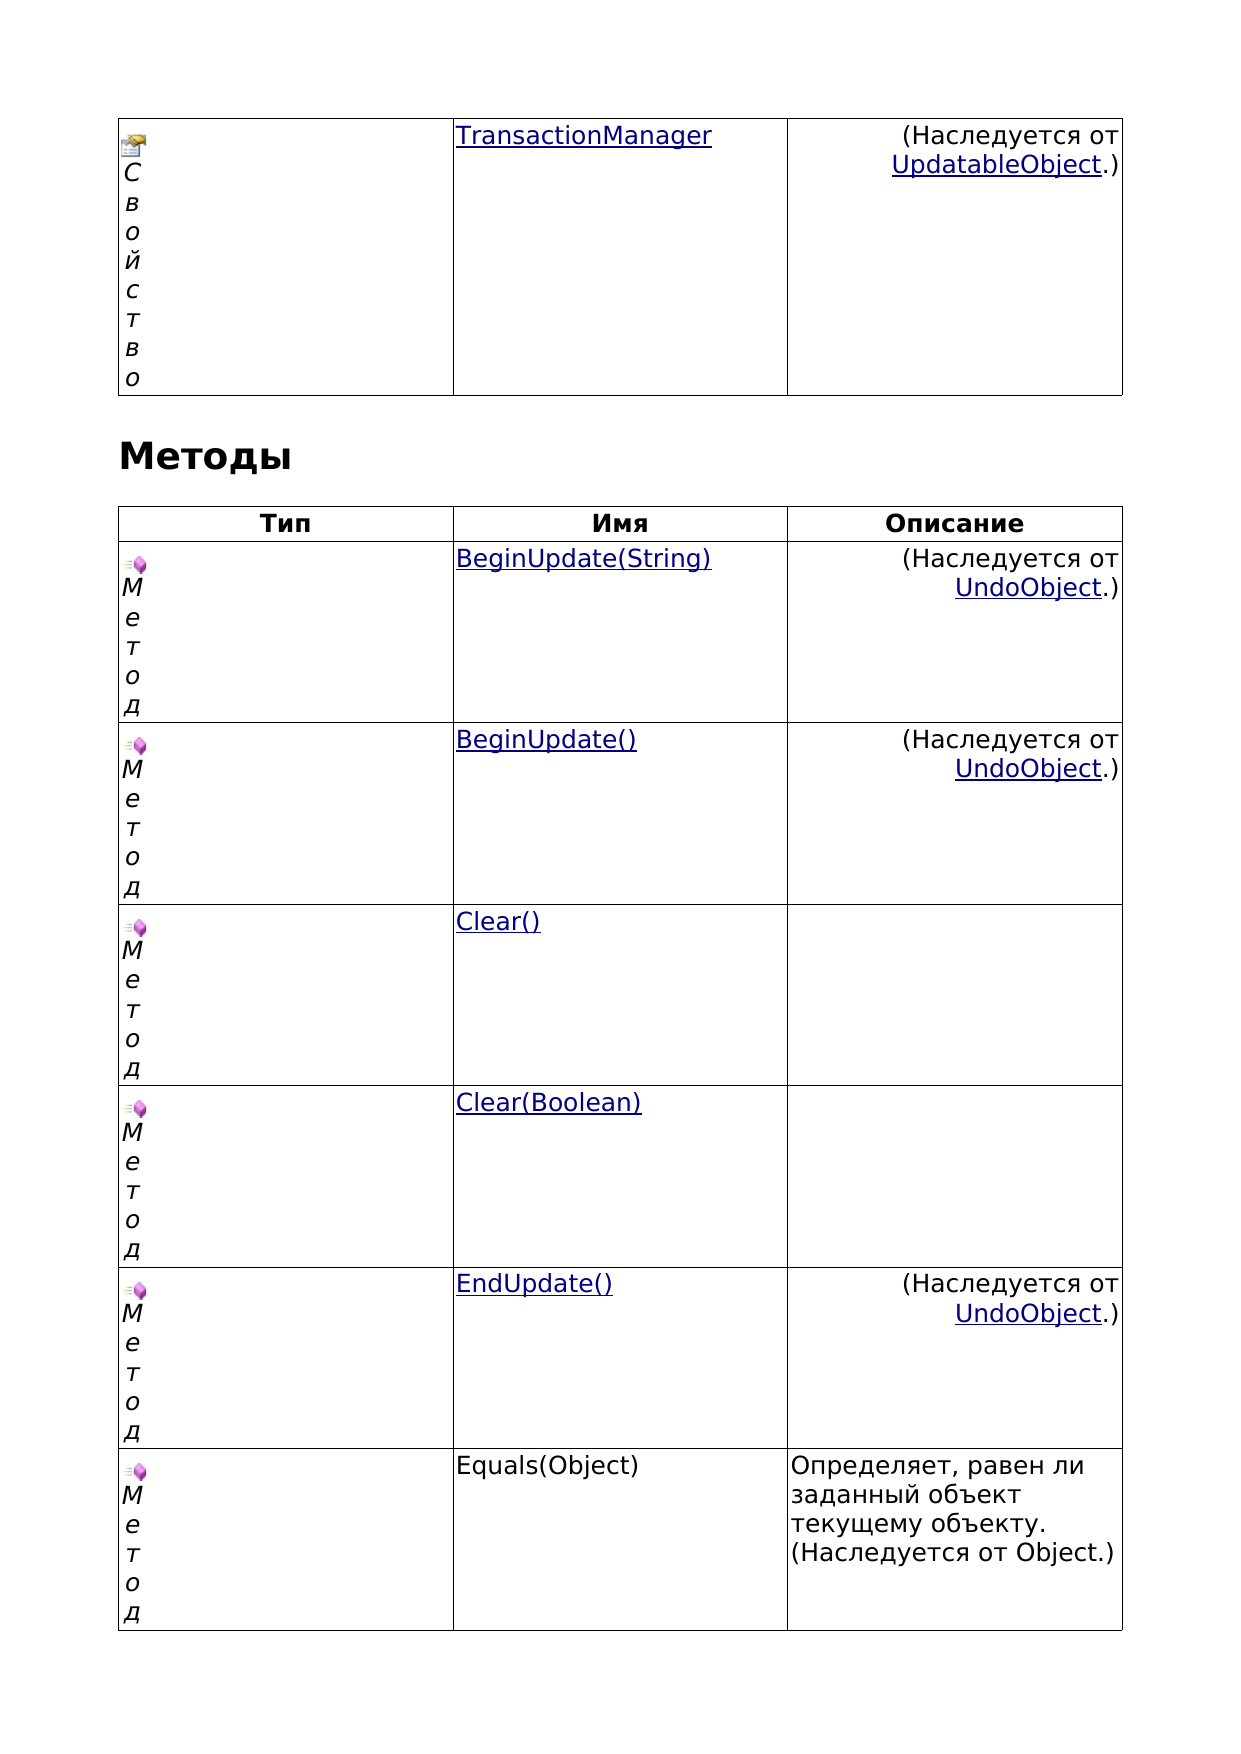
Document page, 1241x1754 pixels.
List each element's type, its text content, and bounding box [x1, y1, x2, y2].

table_cell [119, 1086, 453, 1267]
picture [121, 1282, 147, 1300]
table_cell EndUpdate() [454, 1268, 787, 1448]
table_cell Equals(Object) [454, 1449, 787, 1629]
table_cell [119, 1268, 453, 1448]
table_cell Определяет, равен ли заданный объект текущему объекту. (Наследуется от Object.) [788, 1449, 1122, 1629]
table_cell [119, 905, 453, 1085]
picture [121, 1463, 147, 1481]
picture [121, 556, 147, 574]
table_cell [788, 905, 1122, 1085]
table_cell (Наследуется от UndoObject.) [788, 542, 1122, 722]
table_cell BeginUpdate() [454, 723, 787, 904]
table_cell (Наследуется от UpdatableObject.) [788, 119, 1122, 395]
table_cell (Наследуется от UndoObject.) [788, 723, 1122, 904]
table_cell [119, 1449, 453, 1629]
table_cell BeginUpdate(String) [454, 542, 787, 722]
table_cell (Наследуется от UndoObject.) [788, 1268, 1122, 1448]
picture [121, 737, 147, 755]
table_cell TransactionManager [454, 119, 787, 395]
table_cell Clear() [454, 905, 787, 1085]
table_cell [788, 1086, 1122, 1267]
subtitle Методы [118, 435, 1122, 478]
picture [121, 1100, 147, 1118]
table_header Имя [454, 507, 787, 541]
picture [121, 133, 147, 159]
table_header Описание [788, 507, 1122, 541]
picture [121, 919, 147, 937]
table_header Тип [119, 507, 453, 541]
table_cell [119, 119, 453, 395]
table_cell Clear(Boolean) [454, 1086, 787, 1267]
table_cell [119, 542, 453, 722]
table_cell [119, 723, 453, 904]
